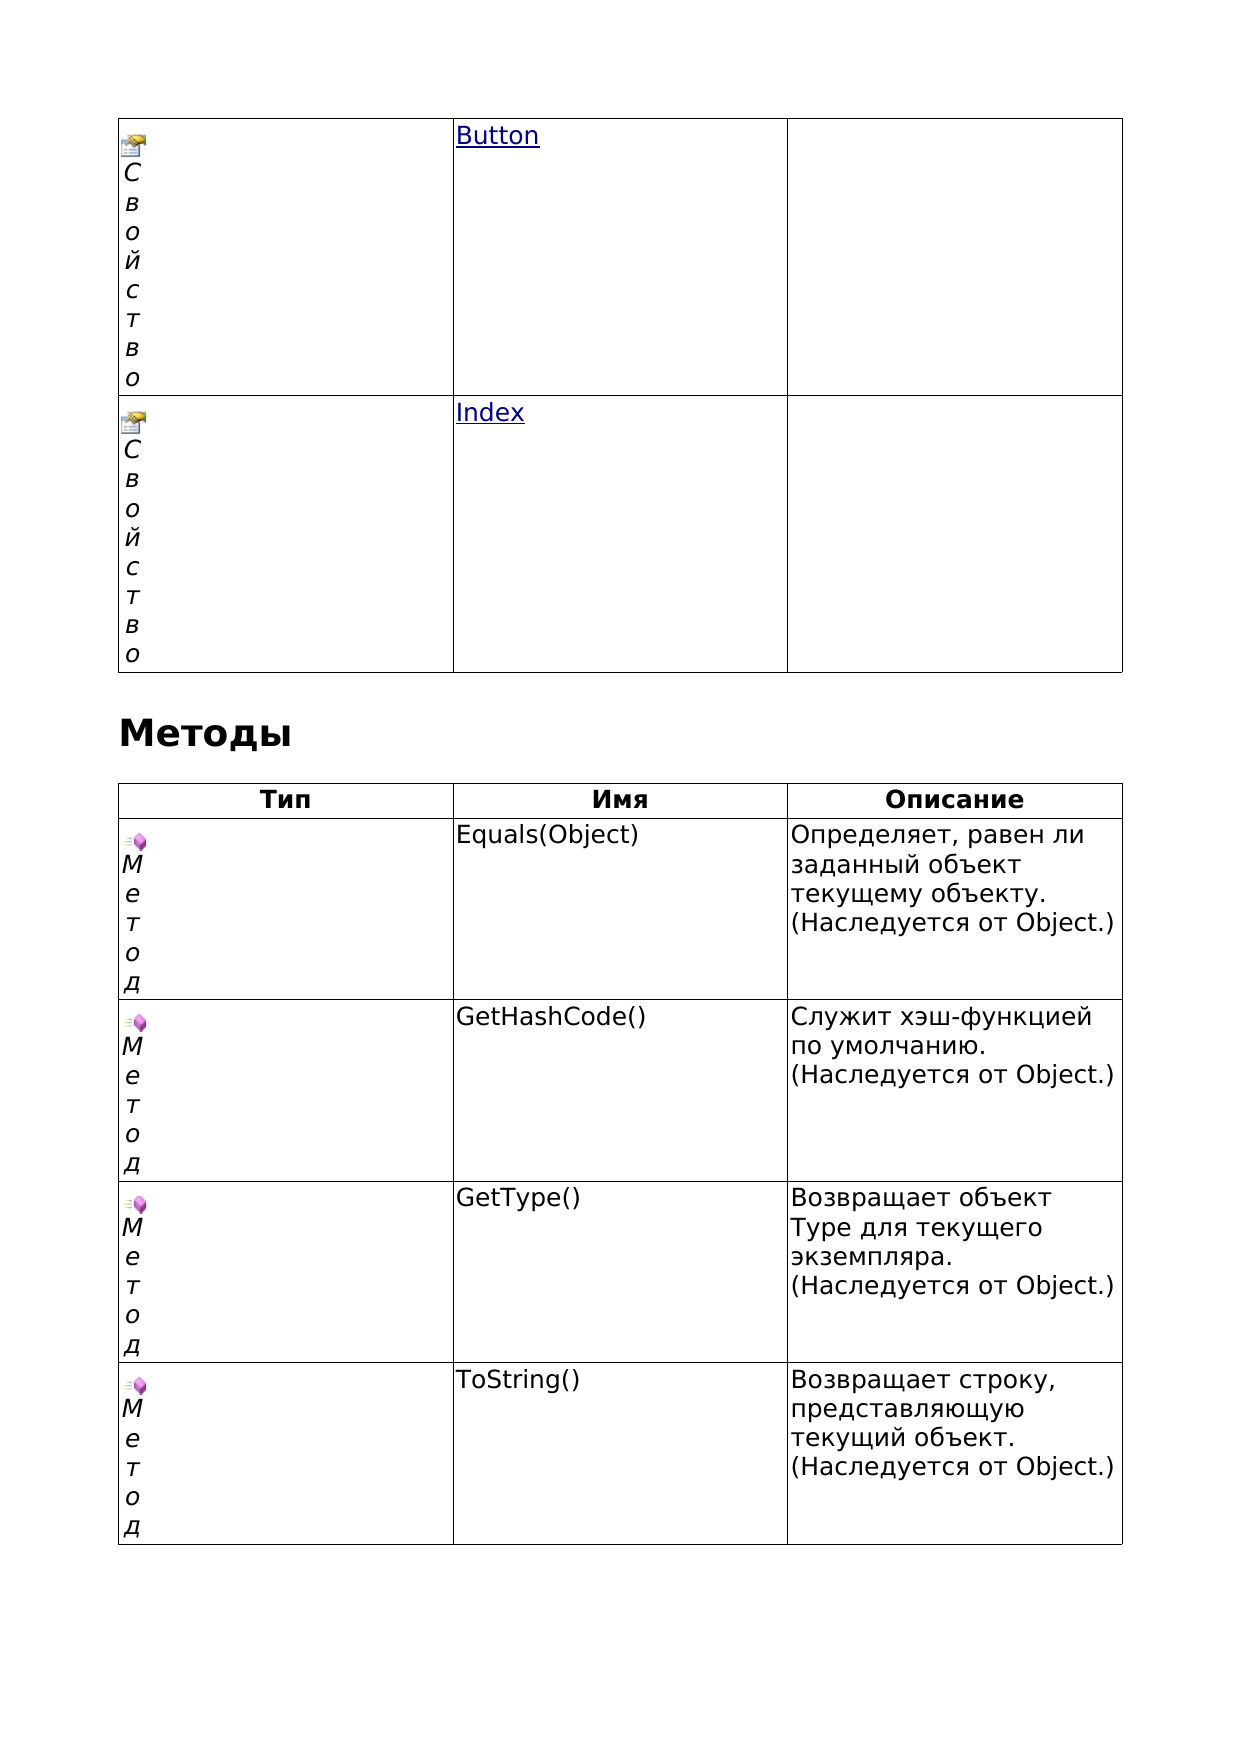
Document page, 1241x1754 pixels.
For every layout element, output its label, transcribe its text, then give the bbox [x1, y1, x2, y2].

table_header Описание [788, 784, 1122, 818]
picture [121, 1014, 147, 1032]
table_cell Возвращает строку, представляющую текущий объект. (Наследуется от Object.) [788, 1363, 1122, 1543]
table_cell [119, 819, 453, 999]
table_cell [119, 1182, 453, 1362]
picture [121, 410, 147, 436]
table_cell GetType() [454, 1182, 787, 1362]
table_cell GetHashCode() [454, 1000, 787, 1181]
table_cell ToString() [454, 1363, 787, 1543]
picture [121, 1196, 147, 1214]
table_cell Возвращает объект Type для текущего экземпляра. (Наследуется от Object.) [788, 1182, 1122, 1362]
table_cell Equals(Object) [454, 819, 787, 999]
table_cell Index [454, 396, 787, 672]
picture [121, 1377, 147, 1395]
subtitle Методы [118, 712, 1122, 755]
table_cell [119, 119, 453, 395]
table_cell Определяет, равен ли заданный объект текущему объекту. (Наследуется от Object.) [788, 819, 1122, 999]
table_cell [119, 1000, 453, 1181]
table_cell [119, 396, 453, 672]
table_cell [119, 1363, 453, 1543]
table_header Тип [119, 784, 453, 818]
table_cell [788, 119, 1122, 395]
picture [121, 833, 147, 851]
table_cell [788, 396, 1122, 672]
table_cell Button [454, 119, 787, 395]
picture [121, 133, 147, 159]
table_cell Служит хэш-функцией по умолчанию. (Наследуется от Object.) [788, 1000, 1122, 1181]
table_header Имя [454, 784, 787, 818]
